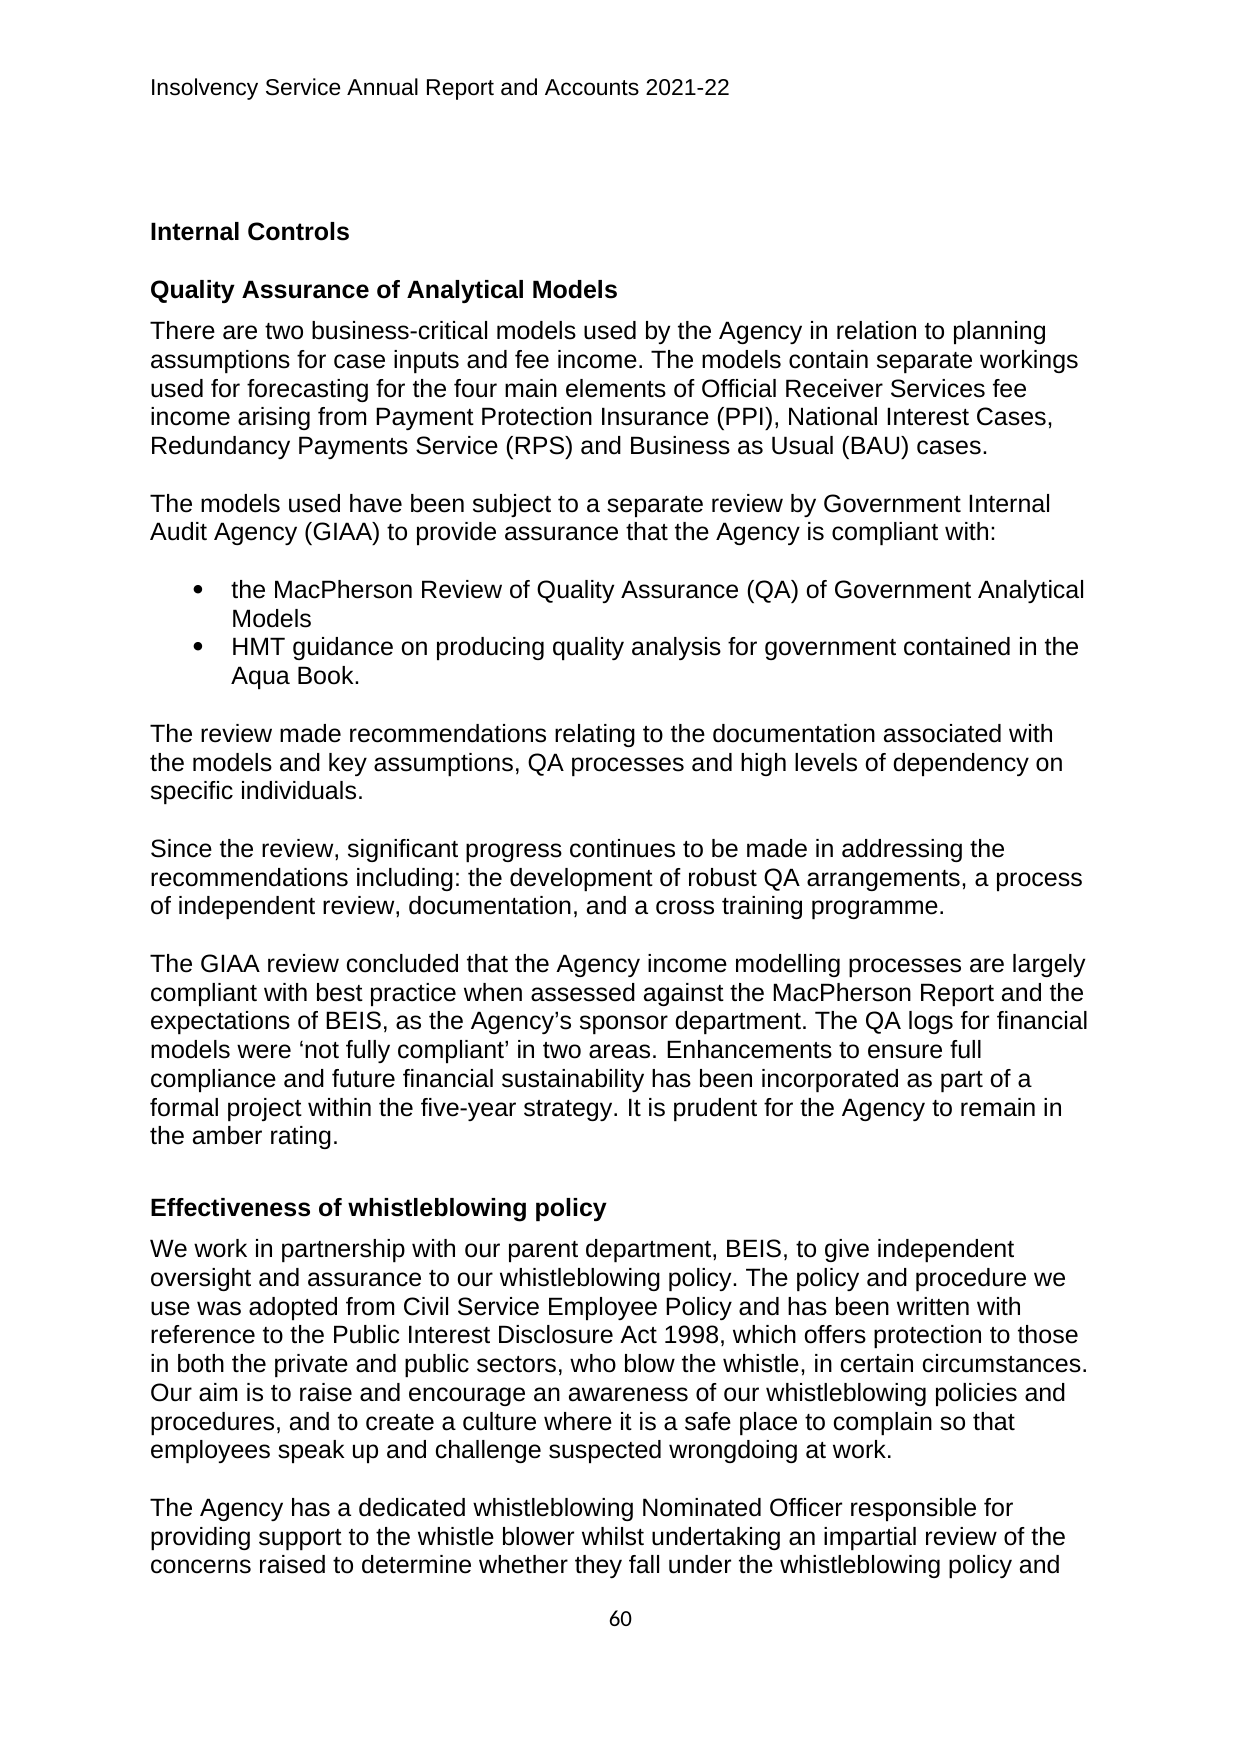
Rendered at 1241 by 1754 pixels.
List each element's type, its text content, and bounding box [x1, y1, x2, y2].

text We work in partnership with our parent department, BEIS, to give independent oversight and assurance to our whistleblowing policy. The policy and procedure we use was adopted from Civil Service Employee Policy and has been written with reference to the Public Interest Disclosure Act 1998, which offers protection to those in both the private and public sectors, who blow the whistle, in certain circumstances. Our aim is to raise and encourage an awareness of our whistleblowing policies and procedures, and to create a culture where it is a safe place to complain so that employees speak up and challenge suspected wrongdoing at work. [150, 1234, 1090, 1464]
subtitle Effectiveness of whistleblowing policy [150, 1193, 1090, 1222]
text Since the review, significant progress continues to be made in addressing the recommendations including: the development of robust QA arrangements, a process of independent review, documentation, and a cross training programme. [150, 834, 1090, 920]
text The GIAA review concluded that the Agency income modelling processes are largely compliant with best practice when assessed against the MacPherson Report and the expectations of BEIS, as the Agency’s sponsor department. The QA logs for financial models were ‘not fully compliant’ in two areas. Enhancements to ensure full compliance and future financial sustainability has been incorporated as part of a formal project within the five-year strategy. It is prudent for the Agency to remain in the amber rating. [150, 949, 1090, 1150]
text The Agency has a dedicated whistleblowing Nominated Officer responsible for providing support to the whistle blower whilst undertaking an impartial review of the concerns raised to determine whether they fall under the whistleblowing policy and [150, 1493, 1090, 1579]
list the MacPherson Review of Quality Assurance (QA) of Government Analytical Models [194, 575, 1090, 632]
text The models used have been subject to a separate review by Government Internal Audit Agency (GIAA) to provide assurance that the Agency is compliant with: [150, 488, 1090, 546]
subtitle Internal Controls [150, 217, 1090, 246]
text The review made recommendations relating to the documentation associated with the models and key assumptions, QA processes and high levels of dependency on specific individuals. [150, 719, 1090, 805]
text There are two business-critical models used by the Agency in relation to planning assumptions for case inputs and fee income. The models contain separate workings used for forecasting for the four main elements of Official Receiver Services fee income arising from Payment Protection Insurance (PPI), National Interest Cases, Redundancy Payments Service (RPS) and Business as Usual (BAU) cases. [150, 316, 1090, 460]
list HMT guidance on producing quality analysis for government contained in the Aqua Book. [194, 632, 1090, 690]
subtitle Quality Assurance of Analytical Models [150, 275, 1090, 303]
